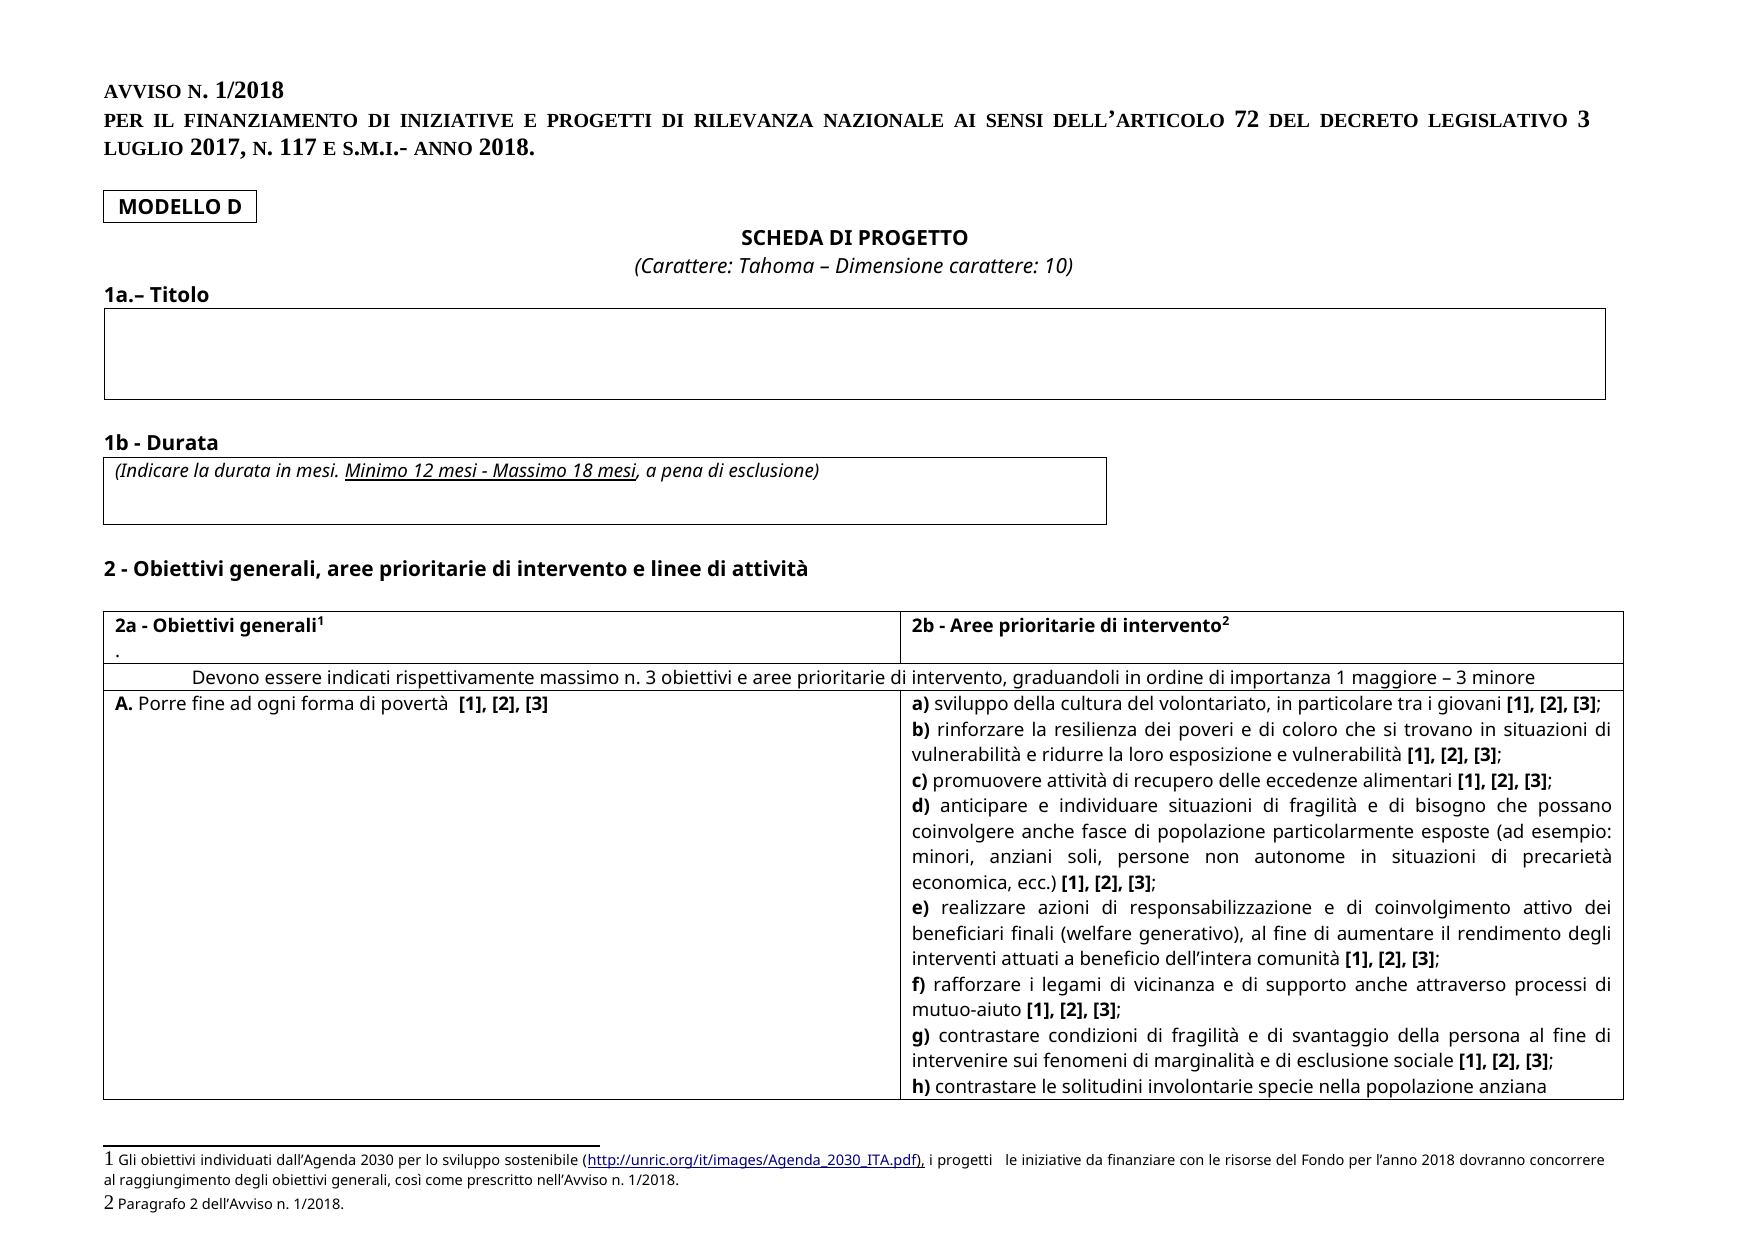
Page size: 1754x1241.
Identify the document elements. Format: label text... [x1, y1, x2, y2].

table_header 2a - Obiettivi generali . [104, 612, 900, 663]
text 1a.– Titolo [103, 280, 1606, 308]
table_cell Devono essere indicati rispettivamente massimo n. 3 obiettivi e aree prioritarie di intervento, graduandoli in ordine di importanza 1 maggiore – 3 minore [104, 664, 1623, 689]
text 2 - Obiettivi generali, aree prioritarie di intervento e linee di attività [103, 554, 1606, 582]
text SCHEDA DI PROGETTO [103, 223, 1606, 251]
table_cell A. Porre fine ad ogni forma di povertà [1], [2], [3] [104, 691, 900, 1099]
table_cell a) sviluppo della cultura del volontariato, in particolare tra i giovani [1], [2], [3]; b) rinforzare la resilienza dei poveri e di coloro che si trovano in situazioni di vulnerabilità e ridurre la loro esposizione e vulnerabilità [1], [2], [3]; c) promuovere attività di recupero delle eccedenze alimentari [1], [2], [3]; d) anticipare e individuare situazioni di fragilità e di bisogno che possano coinvolgere anche fasce di popolazione particolarmente esposte (ad esempio: minori, anziani soli, persone non autonome in situazioni di precarietà economica, ecc.) [1], [2], [3]; e) realizzare azioni di responsabilizzazione e di coinvolgimento attivo dei beneficiari finali (welfare generativo), al fine di aumentare il rendimento degli interventi attuati a beneficio dell’intera comunità [1], [2], [3]; f) rafforzare i legami di vicinanza e di supporto anche attraverso processi di mutuo-aiuto [1], [2], [3]; g) contrastare condizioni di fragilità e di svantaggio della persona al fine di intervenire sui fenomeni di marginalità e di esclusione sociale [1], [2], [3]; h) contrastare le solitudini involontarie specie nella popolazione anziana [901, 691, 1623, 1099]
table_header 2b - Aree prioritarie di intervento [901, 612, 1623, 663]
text 1b - Durata [103, 428, 1606, 457]
text (Carattere: Tahoma – Dimensione carattere: 10) [103, 251, 1606, 280]
table_header (Indicare la durata in mesi. Minimo 12 mesi - Massimo 18 mesi, a pena di esclusione) [104, 458, 1106, 524]
table_header MODELLO D [104, 191, 256, 222]
